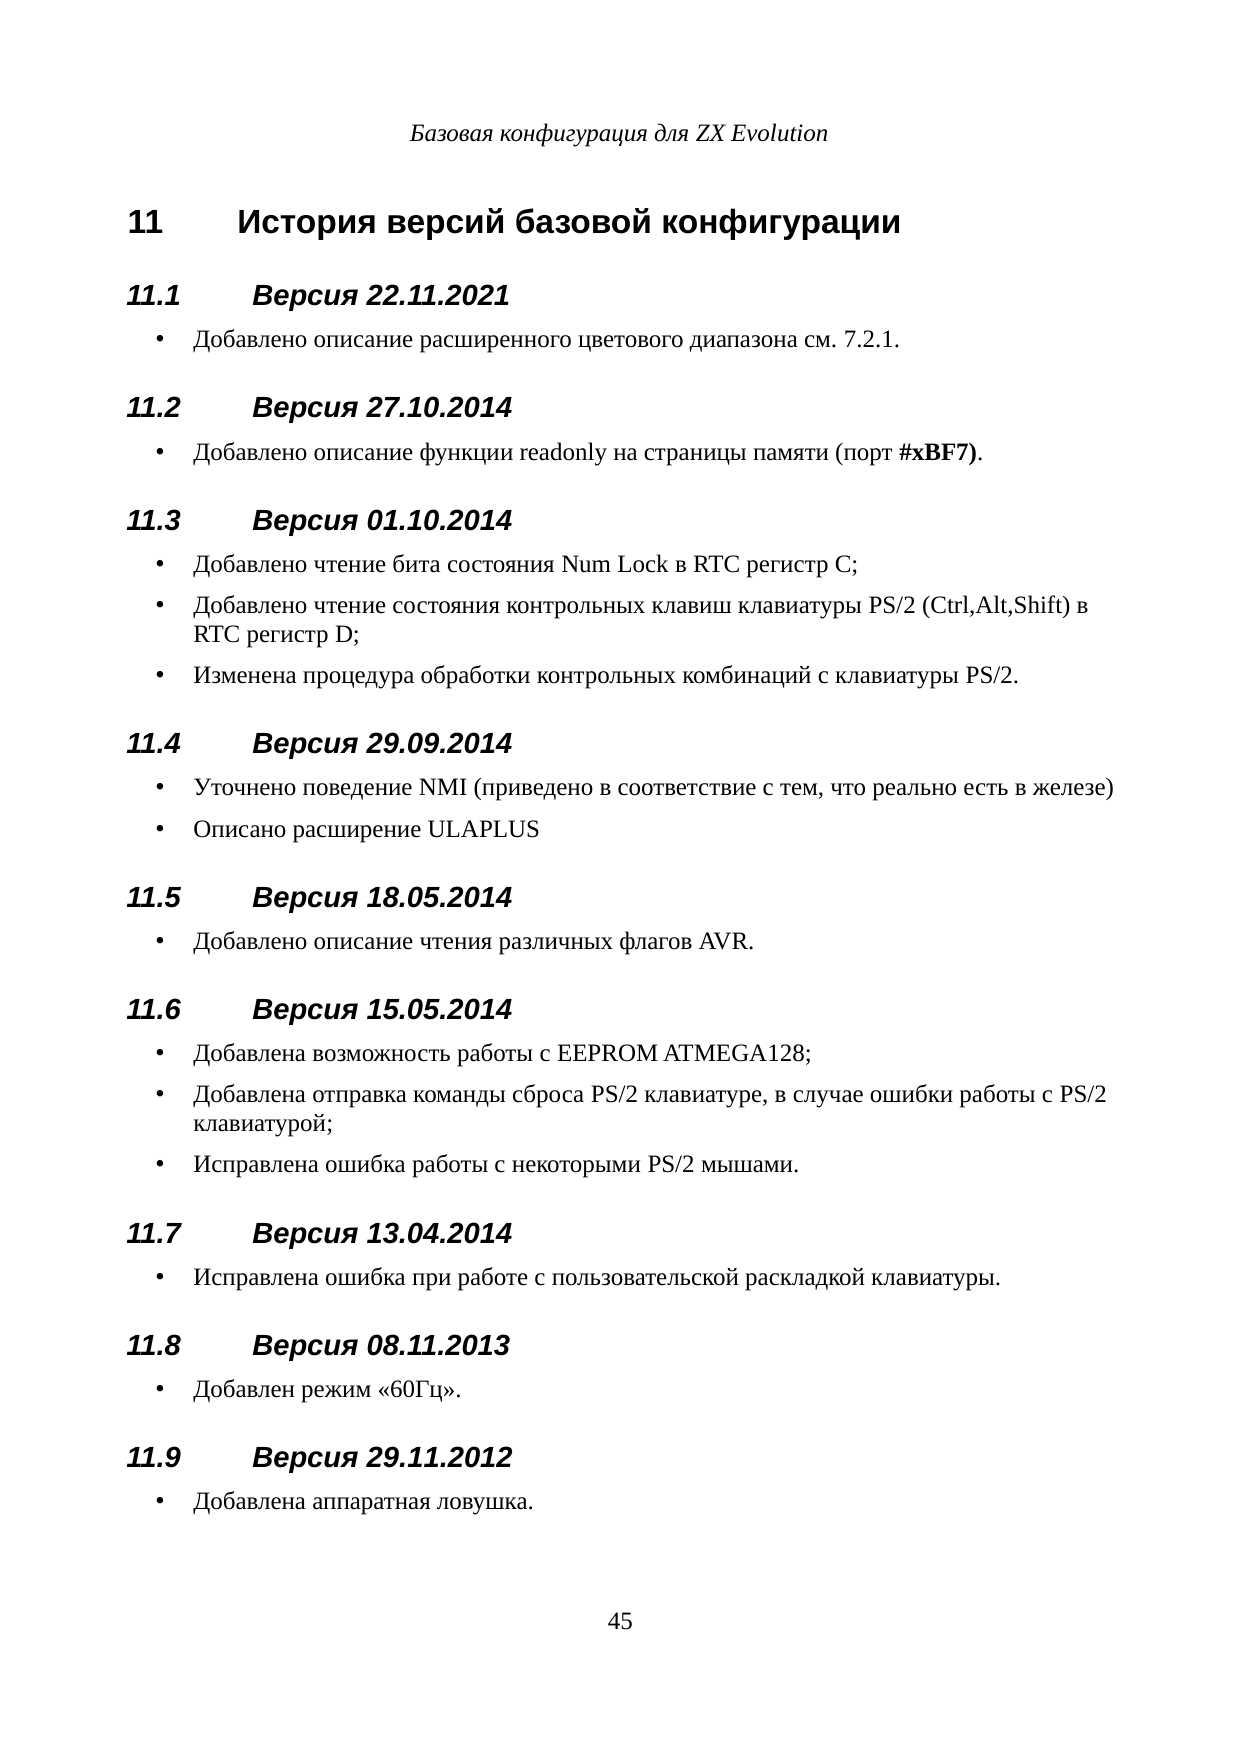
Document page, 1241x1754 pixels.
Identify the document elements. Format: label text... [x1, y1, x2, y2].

list Добавлено описание расширенного цветового диапазона см. 7.2.1. [156, 324, 1122, 353]
list Добавлено чтение бита состояния Num Lock в RTC регистр С; [156, 549, 1122, 578]
subtitle Версия 13.04.2014 [118, 1216, 1122, 1249]
list Добавлено описание функции readonly на страницы памяти (порт #xBF7). [156, 437, 1122, 465]
list Исправлена ошибка работы с некоторыми PS/2 мышами. [156, 1149, 1122, 1178]
list Изменена процедура обработки контрольных комбинаций с клавиатуры PS/2. [156, 660, 1122, 689]
subtitle Версия 22.11.2021 [118, 278, 1122, 312]
list Добавлена аппаратная ловушка. [156, 1486, 1122, 1515]
list Добавлено описание чтения различных флагов AVR. [156, 926, 1122, 955]
list Добавлена возможность работы с EEPROM ATMEGA128; [156, 1038, 1122, 1067]
list Добавлено чтение состояния контрольных клавиш клавиатуры PS/2 (Ctrl,Alt,Shift) в RTC регистр D; [156, 590, 1122, 648]
subtitle Версия 29.09.2014 [118, 726, 1122, 760]
subtitle Версия 27.10.2014 [118, 391, 1122, 424]
list Добавлен режим «60Гц». [156, 1374, 1122, 1403]
list Описано расширение ULAPLUS [156, 814, 1122, 842]
subtitle История версий базовой конфигурации [118, 202, 1122, 241]
list Исправлена ошибка при работе с пользовательской раскладкой клавиатуры. [156, 1262, 1122, 1291]
subtitle Версия 08.11.2013 [118, 1328, 1122, 1362]
subtitle Версия 01.10.2014 [118, 503, 1122, 536]
subtitle Версия 15.05.2014 [118, 992, 1122, 1026]
subtitle Версия 29.11.2012 [118, 1440, 1122, 1474]
subtitle Версия 18.05.2014 [118, 880, 1122, 913]
list Добавлена отправка команды сброса PS/2 клавиатуре, в случае ошибки работы с PS/2 клавиатурой; [156, 1079, 1122, 1137]
list Уточнено поведение NMI (приведено в соответствие с тем, что реально есть в железе) [156, 772, 1122, 801]
